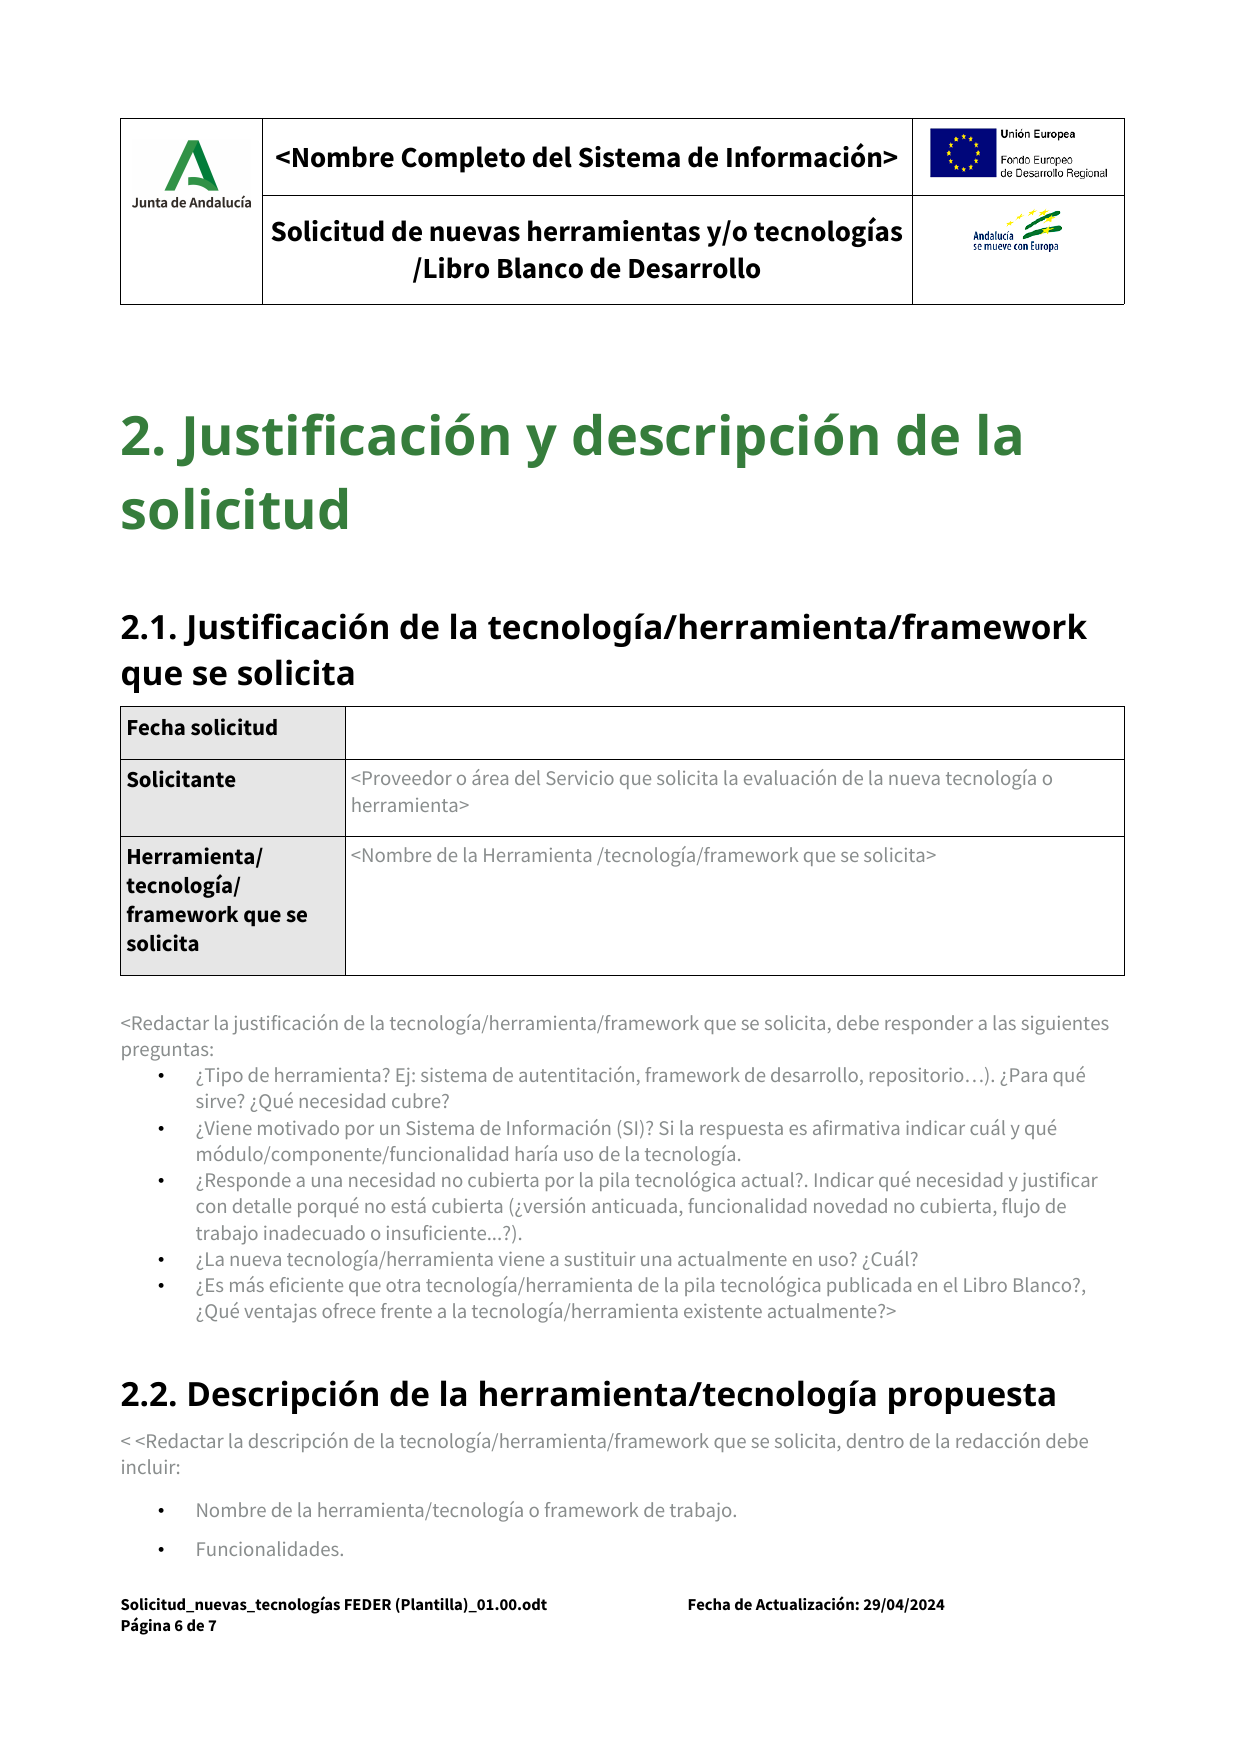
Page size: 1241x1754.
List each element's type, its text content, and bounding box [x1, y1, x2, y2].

list ¿Tipo de herramienta? Ej: sistema de autentitación, framework de desarrollo, repositorio…). ¿Para qué sirve? ¿Qué necesidad cubre? [158, 1062, 1123, 1114]
list Nombre de la herramienta/tecnología o framework de trabajo. [158, 1497, 1123, 1523]
list ¿La nueva tecnología/herramienta viene a sustituir una actualmente en uso? ¿Cuál? [158, 1246, 1123, 1272]
picture [930, 126, 1109, 179]
picture [132, 139, 252, 209]
subtitle Descripción de la herramienta/tecnología propuesta [120, 1371, 1123, 1416]
table_header [346, 707, 1124, 759]
table_header Fecha solicitud [121, 707, 345, 759]
list <Redactar la justificación de la tecnología/herramienta/framework que se solicita, debe responder a las siguientes preguntas: [120, 1009, 1123, 1062]
table_cell <Nombre de la Herramienta /tecnología/framework que se solicita> [346, 837, 1124, 975]
list ¿Es más eficiente que otra tecnología/herramienta de la pila tecnológica publicada en el Libro Blanco?, ¿Qué ventajas ofrece frente a la tecnología/herramienta existente actualmente?> [158, 1272, 1123, 1324]
table_cell Herramienta/tecnología/framework que se solicita [121, 837, 345, 975]
subtitle Justificación de la tecnología/herramienta/framework que se solicita [120, 604, 1123, 695]
table_cell <Proveedor o área del Servicio que solicita la evaluación de la nueva tecnología o herramienta> [346, 760, 1124, 836]
list ¿Viene motivado por un Sistema de Información (SI)? Si la respuesta es afirmativa indicar cuál y qué módulo/componente/funcionalidad haría uso de la tecnología. [158, 1114, 1123, 1167]
subtitle Justificación y descripción de la solicitud [120, 397, 1123, 545]
picture [973, 208, 1063, 252]
list < <Redactar la descripción de la tecnología/herramienta/framework que se solicita, dentro de la redacción debe incluir: [120, 1428, 1123, 1480]
list Funcionalidades. [158, 1536, 1123, 1562]
table_cell Solicitante [121, 760, 345, 836]
list ¿Responde a una necesidad no cubierta por la pila tecnológica actual?. Indicar qué necesidad y justificar con detalle porqué no está cubierta (¿versión anticuada, funcionalidad novedad no cubierta, flujo de trabajo inadecuado o insuficiente...?). [158, 1167, 1123, 1246]
